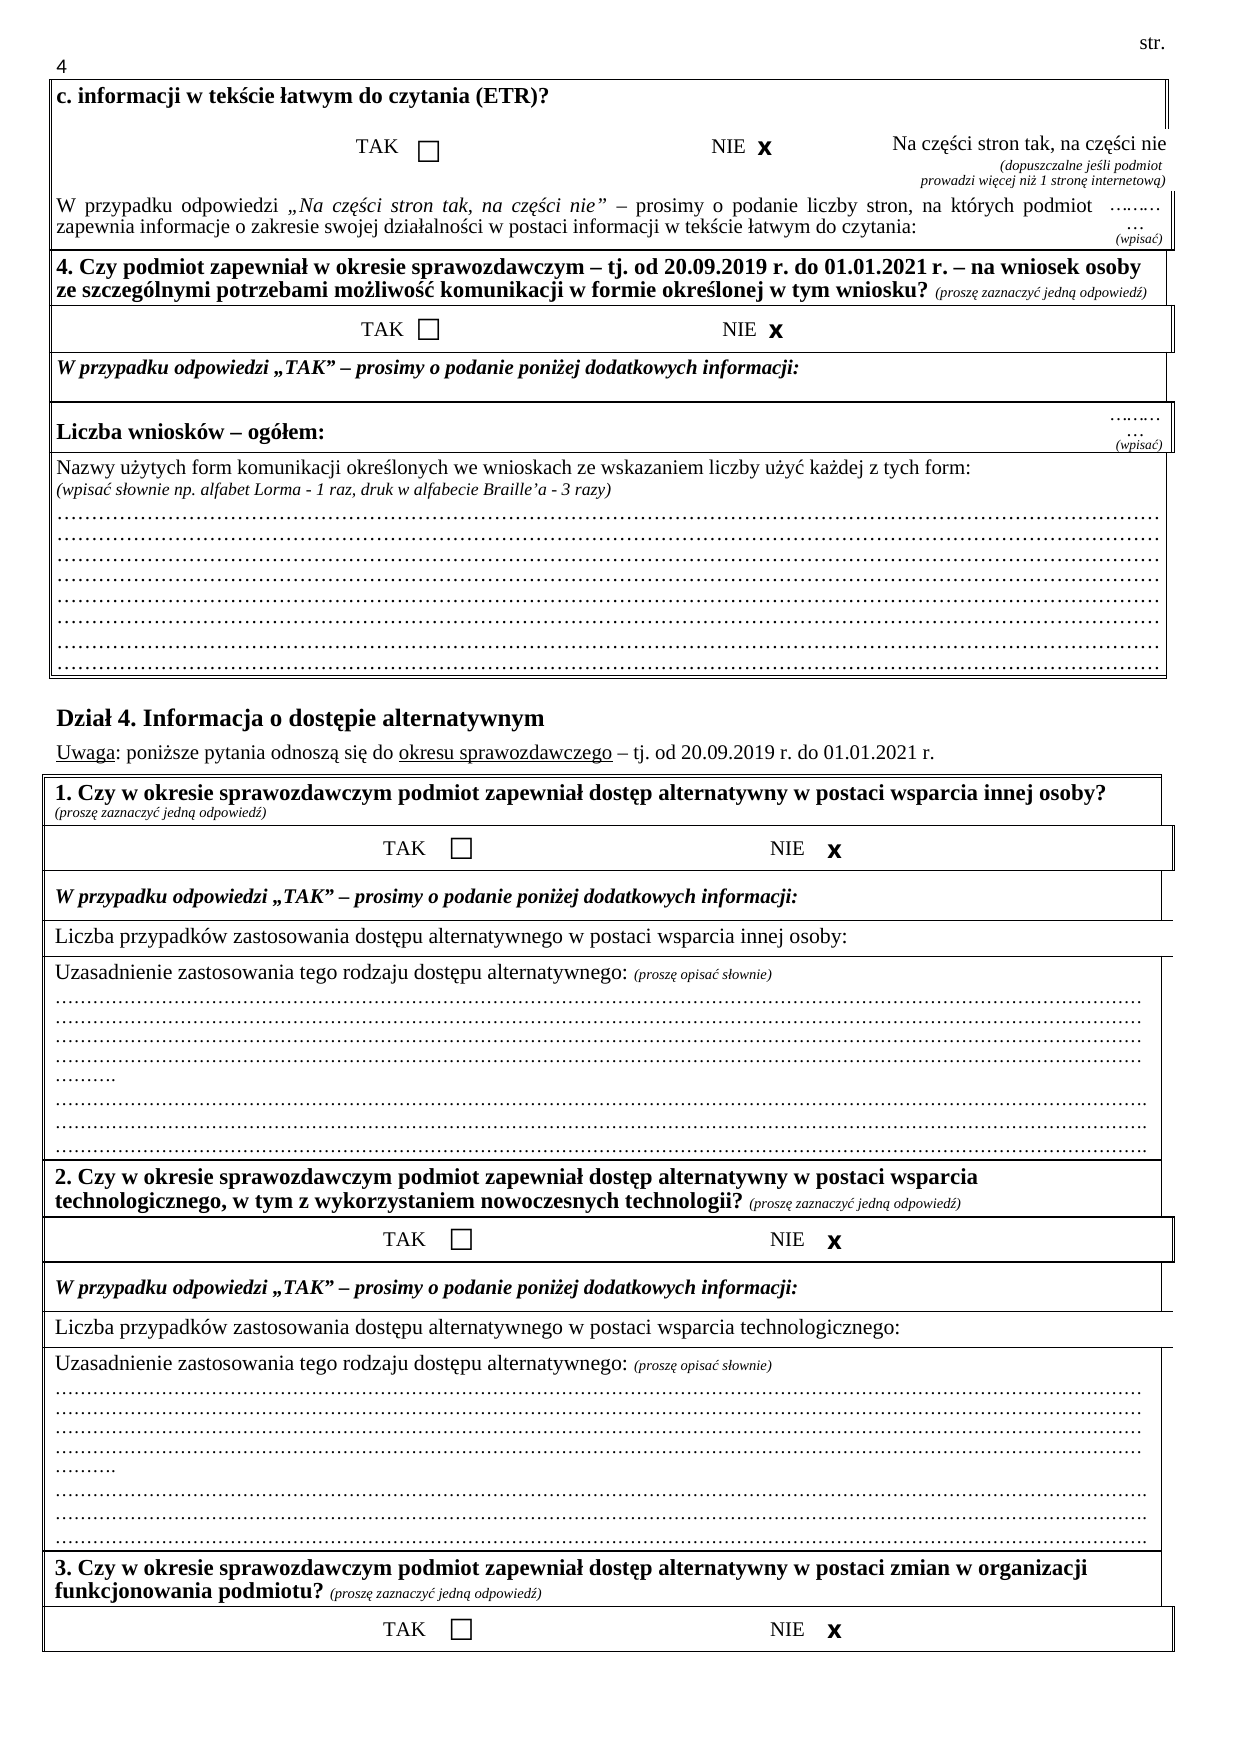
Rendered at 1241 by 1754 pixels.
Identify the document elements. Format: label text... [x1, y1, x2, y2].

table_cell x [763, 306, 1171, 352]
table_cell 4. Czy podmiot zapewniał w okresie sprawozdawczym – tj. od 20.09.2019 r. do 01.01.2021 r. – na wniosek osoby ze szczególnymi potrzebami możliwość komunikacji w formie określonej w tym wniosku? (proszę zaznaczyć jedną odpowiedź) [52, 251, 1166, 304]
table_cell [1167, 353, 1173, 401]
table_cell NIE [486, 306, 762, 352]
table_cell Uzasadnienie zastosowania tego rodzaju dostępu alternatywnego: (proszę opisać słownie) …………………………………………………………………………………………………………………………………………………………………………………………………………………………………………………………………………………………………………………………………………………………………………………………………………………………………………………………………………………………………………………………………………………………………………………………………………………………………………………. …………………………………………………………………………………………………………………………………………………………. …………………………………………………………………………………………………………………………………………………………. …………………………………………………………………………………………………………………………………………………………. [45, 957, 1161, 1158]
table_cell [1162, 1550, 1173, 1606]
text Dział 4. Informacja o dostępie alternatywnym [56, 703, 1165, 731]
table_cell TAK [45, 826, 437, 870]
table_cell [1162, 1263, 1173, 1311]
table_cell 2. Czy w okresie sprawozdawczym podmiot zapewniał dostęp alternatywny w postaci wsparcia technologicznego, w tym z wykorzystaniem nowoczesnych technologii? (proszę zaznaczyć jedną odpowiedź) [45, 1161, 1161, 1216]
table_cell Liczba wniosków – ogółem: [52, 403, 1099, 452]
table_cell Liczba przypadków zastosowania dostępu alternatywnego w postaci wsparcia innej osoby: [45, 921, 1173, 956]
table_cell Na części stron tak, na części nie (dopuszczalne jeśli podmiot prowadzi więcej niż 1 stronę internetową) [793, 129, 1173, 191]
table_cell [1169, 79, 1173, 129]
table_cell c. informacji w tekście łatwym do czytania (ETR)? [52, 80, 1165, 129]
table_cell [1167, 453, 1173, 675]
table_cell TAK [52, 129, 409, 191]
table_cell TAK [45, 1607, 437, 1651]
table_cell ☐ [410, 129, 445, 191]
table_cell W przypadku odpowiedzi „TAK” – prosimy o podanie poniżej dodatkowych informacji: [52, 353, 1166, 401]
table_cell W przypadku odpowiedzi „TAK” – prosimy o podanie poniżej dodatkowych informacji: [45, 871, 1161, 920]
table_cell NIE [519, 1607, 816, 1651]
table_cell TAK [52, 306, 409, 352]
table_cell Nazwy użytych form komunikacji określonych we wnioskach ze wskazaniem liczby użyć każdej z tych form: (wpisać słownie np. alfabet Lorma - 1 raz, druk w alfabecie Braille’a - 3 razy) ……………………………………………………………………………………………………………………………………………………………………………………………………………………………………………………………………………………………………………………………………………………………………………………………………………………………………………………………………………………………………………………………………………………………………………………………………………………………………………………………………………………………………………………………………………………………………………………………………………………………………………………………………………… ………………………………………………………………………………………………………………………………………………………………………………………………………………………………………………………………………………………… [52, 453, 1166, 675]
table_cell x [816, 826, 1172, 870]
table_header [1162, 774, 1173, 825]
table_cell [1162, 957, 1173, 1158]
table_cell ………… (wpisać) [1100, 403, 1171, 452]
table_cell ………… (wpisać) [1100, 191, 1171, 249]
table_cell x [816, 1218, 1172, 1261]
table_cell ☐ [410, 306, 486, 352]
table_cell [1162, 1159, 1173, 1216]
table_cell ☐ [437, 1218, 519, 1261]
table_header 1. Czy w okresie sprawozdawczym podmiot zapewniał dostęp alternatywny w postaci wsparcia innej osoby? (proszę zaznaczyć jedną odpowiedź) [45, 778, 1161, 825]
table_cell Uzasadnienie zastosowania tego rodzaju dostępu alternatywnego: (proszę opisać słownie) …………………………………………………………………………………………………………………………………………………………………………………………………………………………………………………………………………………………………………………………………………………………………………………………………………………………………………………………………………………………………………………………………………………………………………………………………………………………………………………. …………………………………………………………………………………………………………………………………………………………. …………………………………………………………………………………………………………………………………………………………. …………………………………………………………………………………………………………………………………………………………. [45, 1348, 1161, 1549]
table_cell NIE [519, 826, 816, 870]
table_cell ☐ [437, 826, 519, 870]
table_cell W przypadku odpowiedzi „Na części stron tak, na części nie” – prosimy o podanie liczby stron, na których podmiot zapewnia informacje o zakresie swojej działalności w postaci informacji w tekście łatwym do czytania: [52, 191, 1099, 249]
table_cell NIE [445, 129, 751, 191]
table_cell W przypadku odpowiedzi „TAK” – prosimy o podanie poniżej dodatkowych informacji: [45, 1263, 1161, 1311]
table_cell Liczba przypadków zastosowania dostępu alternatywnego w postaci wsparcia technologicznego: [45, 1312, 1173, 1347]
table_cell x [751, 129, 792, 191]
table_cell 3. Czy w okresie sprawozdawczym podmiot zapewniał dostęp alternatywny w postaci zmian w organizacji funkcjonowania podmiotu? (proszę zaznaczyć jedną odpowiedź) [45, 1552, 1161, 1606]
table_cell [1162, 1348, 1173, 1549]
table_cell [1162, 871, 1173, 920]
table_cell NIE [519, 1218, 816, 1261]
table_cell TAK [45, 1218, 437, 1261]
table_cell [1167, 251, 1173, 304]
text Uwaga: poniższe pytania odnoszą się do okresu sprawozdawczego – tj. od 20.09.2019 r. do 01.01.2021 r. [56, 740, 1165, 764]
table_cell x [816, 1607, 1172, 1651]
table_cell ☐ [437, 1607, 519, 1651]
